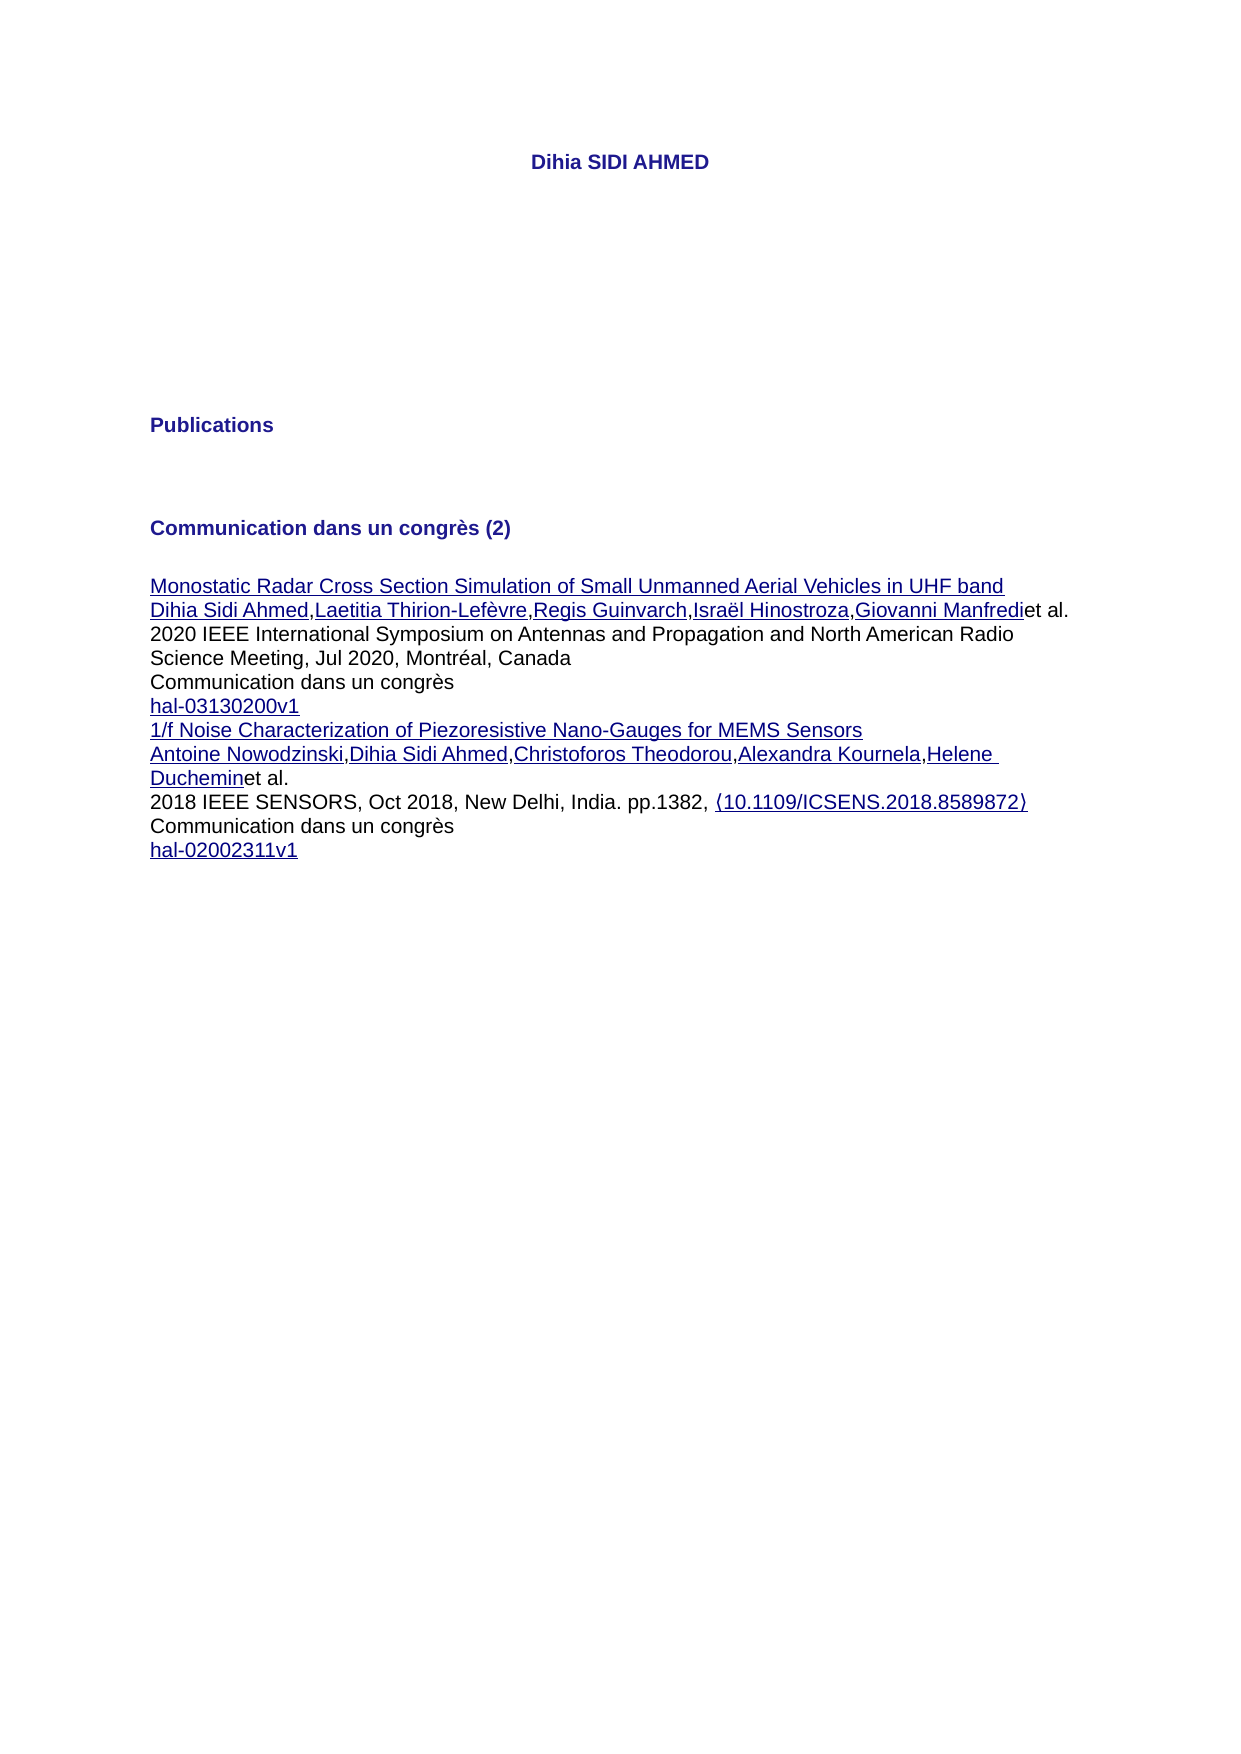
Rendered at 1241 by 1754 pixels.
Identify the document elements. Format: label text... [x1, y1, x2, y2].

subtitle Communication dans un congrès (2) [150, 516, 1090, 539]
table_header Monostatic Radar Cross Section Simulation of Small Unmanned Aerial Vehicles in UHF band Dihia Sidi Ahmed,Laetitia Thirion-Lefèvre,Regis Guinvarch,Israël Hinostroza,Giovanni Manfrediet al. 2020 IEEE International Symposium on Antennas and Propagation and North American Radio Science Meeting, Jul 2020, Montréal, Canada Communication dans un congrès hal-03130200v1 [150, 574, 1090, 718]
subtitle Publications [150, 412, 1090, 436]
table_cell 1/f Noise Characterization of Piezoresistive Nano-Gauges for MEMS Sensors Antoine Nowodzinski,Dihia Sidi Ahmed,Christoforos Theodorou,Alexandra Kournela,Helene Ducheminet al. 2018 IEEE SENSORS, Oct 2018, New Delhi, India. pp.1382, ⟨10.1109/ICSENS.2018.8589872⟩ Communication dans un congrès hal-02002311v1 [150, 718, 1090, 861]
subtitle Dihia SIDI AHMED [150, 150, 1090, 174]
